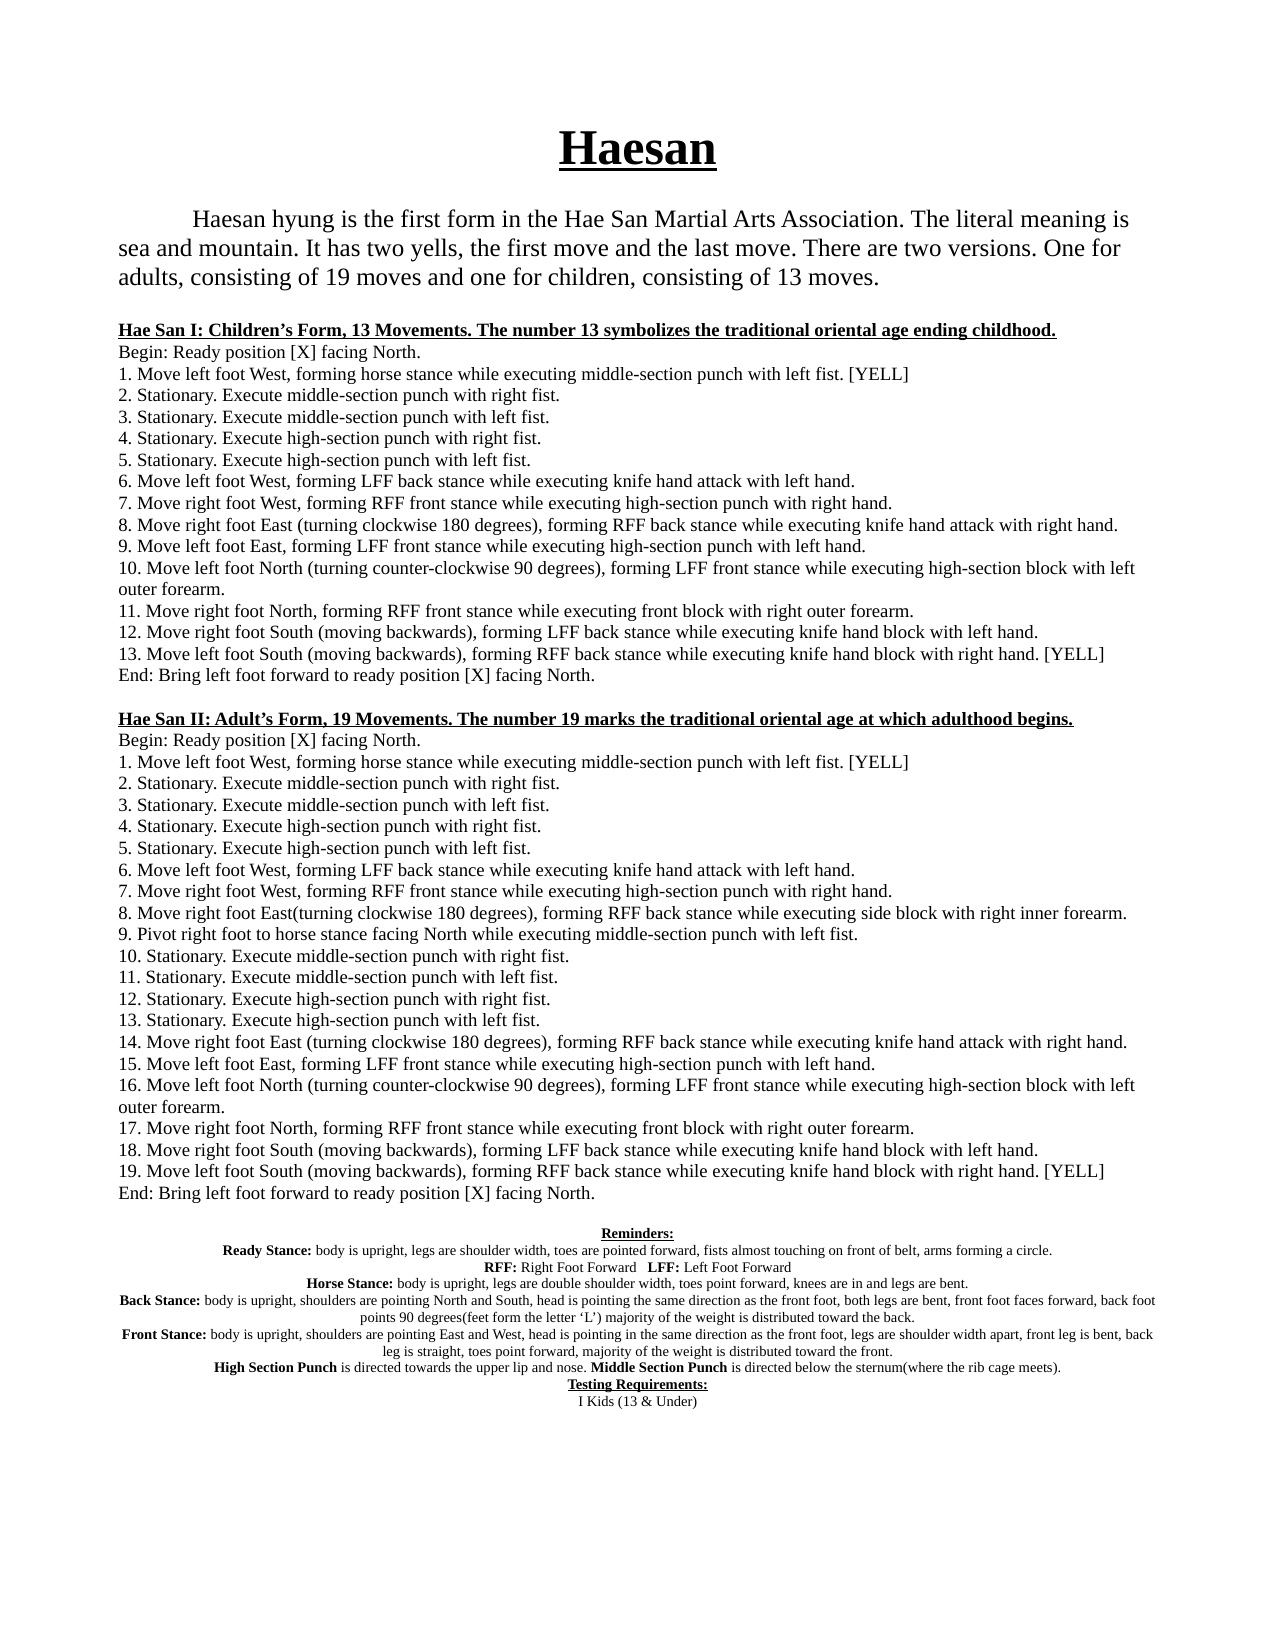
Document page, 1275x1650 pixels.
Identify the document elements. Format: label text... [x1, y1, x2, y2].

text 7. Move right foot West, forming RFF front stance while executing high-section punch with right hand. [118, 880, 1157, 902]
text 13. Stationary. Execute high-section punch with left fist. [118, 1009, 1157, 1031]
text 9. Pivot right foot to horse stance facing North while executing middle-section punch with left fist. [118, 923, 1157, 945]
text 9. Move left foot East, forming LFF front stance while executing high-section punch with left hand. [118, 535, 1157, 557]
text Hae San I: Children’s Form, 13 Movements. The number 13 symbolizes the traditional oriental age ending childhood. [118, 319, 1157, 341]
text High Section Punch is directed towards the upper lip and nose. Middle Section Punch is directed below the sternum(where the rib cage meets). [118, 1359, 1157, 1376]
text RFF: Right Foot Forward LFF: Left Foot Forward [118, 1258, 1157, 1275]
text 12. Stationary. Execute high-section punch with right fist. [118, 988, 1157, 1009]
text Hae San II: Adult’s Form, 19 Movements. The number 19 marks the traditional oriental age at which adulthood begins. [118, 707, 1157, 729]
text 6. Move left foot West, forming LFF back stance while executing knife hand attack with left hand. [118, 858, 1157, 880]
text 15. Move left foot East, forming LFF front stance while executing high-section punch with left hand. [118, 1052, 1157, 1074]
text 4. Stationary. Execute high-section punch with right fist. [118, 427, 1157, 449]
text 1. Move left foot West, forming horse stance while executing middle-section punch with left fist. [YELL] [118, 751, 1157, 772]
text 8. Move right foot East (turning clockwise 180 degrees), forming RFF back stance while executing knife hand attack with right hand. [118, 513, 1157, 535]
text 11. Move right foot North, forming RFF front stance while executing front block with right outer forearm. [118, 600, 1157, 621]
text Haesan hyung is the first form in the Hae San Martial Arts Association. The literal meaning is sea and mountain. It has two yells, the first move and the last move. There are two versions. One for adults, consisting of 19 moves and one for children, consisting of 13 moves. [118, 204, 1157, 291]
text 6. Move left foot West, forming LFF back stance while executing knife hand attack with left hand. [118, 470, 1157, 492]
text 18. Move right foot South (moving backwards), forming LFF back stance while executing knife hand block with left hand. [118, 1139, 1157, 1160]
text Testing Requirements: [118, 1376, 1157, 1393]
text 5. Stationary. Execute high-section punch with left fist. [118, 837, 1157, 858]
text End: Bring left foot forward to ready position [X] facing North. [118, 664, 1157, 686]
text Begin: Ready position [X] facing North. [118, 729, 1157, 751]
text Front Stance: body is upright, shoulders are pointing East and West, head is pointing in the same direction as the front foot, legs are shoulder width apart, front leg is bent, back leg is straight, toes point forward, majority of the weight is distributed toward the front. [118, 1326, 1157, 1359]
text 4. Stationary. Execute high-section punch with right fist. [118, 815, 1157, 837]
text 5. Stationary. Execute high-section punch with left fist. [118, 449, 1157, 470]
text 3. Stationary. Execute middle-section punch with left fist. [118, 406, 1157, 427]
text 2. Stationary. Execute middle-section punch with right fist. [118, 772, 1157, 794]
text 13. Move left foot South (moving backwards), forming RFF back stance while executing knife hand block with right hand. [YELL] [118, 643, 1157, 664]
text 1. Move left foot West, forming horse stance while executing middle-section punch with left fist. [YELL] [118, 362, 1157, 384]
text Ready Stance: body is upright, legs are shoulder width, toes are pointed forward, fists almost touching on front of belt, arms forming a circle. [118, 1242, 1157, 1258]
text 8. Move right foot East(turning clockwise 180 degrees), forming RFF back stance while executing side block with right inner forearm. [118, 902, 1157, 923]
text 10. Stationary. Execute middle-section punch with right fist. [118, 945, 1157, 966]
text Horse Stance: body is upright, legs are double shoulder width, toes point forward, knees are in and legs are bent. [118, 1275, 1157, 1292]
text 11. Stationary. Execute middle-section punch with left fist. [118, 966, 1157, 988]
text 10. Move left foot North (turning counter-clockwise 90 degrees), forming LFF front stance while executing high-section block with left outer forearm. [118, 557, 1157, 600]
text Haesan [118, 118, 1157, 176]
text 14. Move right foot East (turning clockwise 180 degrees), forming RFF back stance while executing knife hand attack with right hand. [118, 1031, 1157, 1052]
text Reminders: [118, 1225, 1157, 1242]
text 7. Move right foot West, forming RFF front stance while executing high-section punch with right hand. [118, 492, 1157, 513]
text 19. Move left foot South (moving backwards), forming RFF back stance while executing knife hand block with right hand. [YELL] [118, 1160, 1157, 1182]
text 17. Move right foot North, forming RFF front stance while executing front block with right outer forearm. [118, 1117, 1157, 1139]
text I Kids (13 & Under) [118, 1393, 1157, 1409]
text 3. Stationary. Execute middle-section punch with left fist. [118, 794, 1157, 815]
text End: Bring left foot forward to ready position [X] facing North. [118, 1182, 1157, 1203]
text 12. Move right foot South (moving backwards), forming LFF back stance while executing knife hand block with left hand. [118, 621, 1157, 643]
text 2. Stationary. Execute middle-section punch with right fist. [118, 384, 1157, 406]
text Back Stance: body is upright, shoulders are pointing North and South, head is pointing the same direction as the front foot, both legs are bent, front foot faces forward, back foot points 90 degrees(feet form the letter ‘L’) majority of the weight is distributed toward the back. [118, 1292, 1157, 1326]
text Begin: Ready position [X] facing North. [118, 341, 1157, 362]
text 16. Move left foot North (turning counter-clockwise 90 degrees), forming LFF front stance while executing high-section block with left outer forearm. [118, 1074, 1157, 1117]
